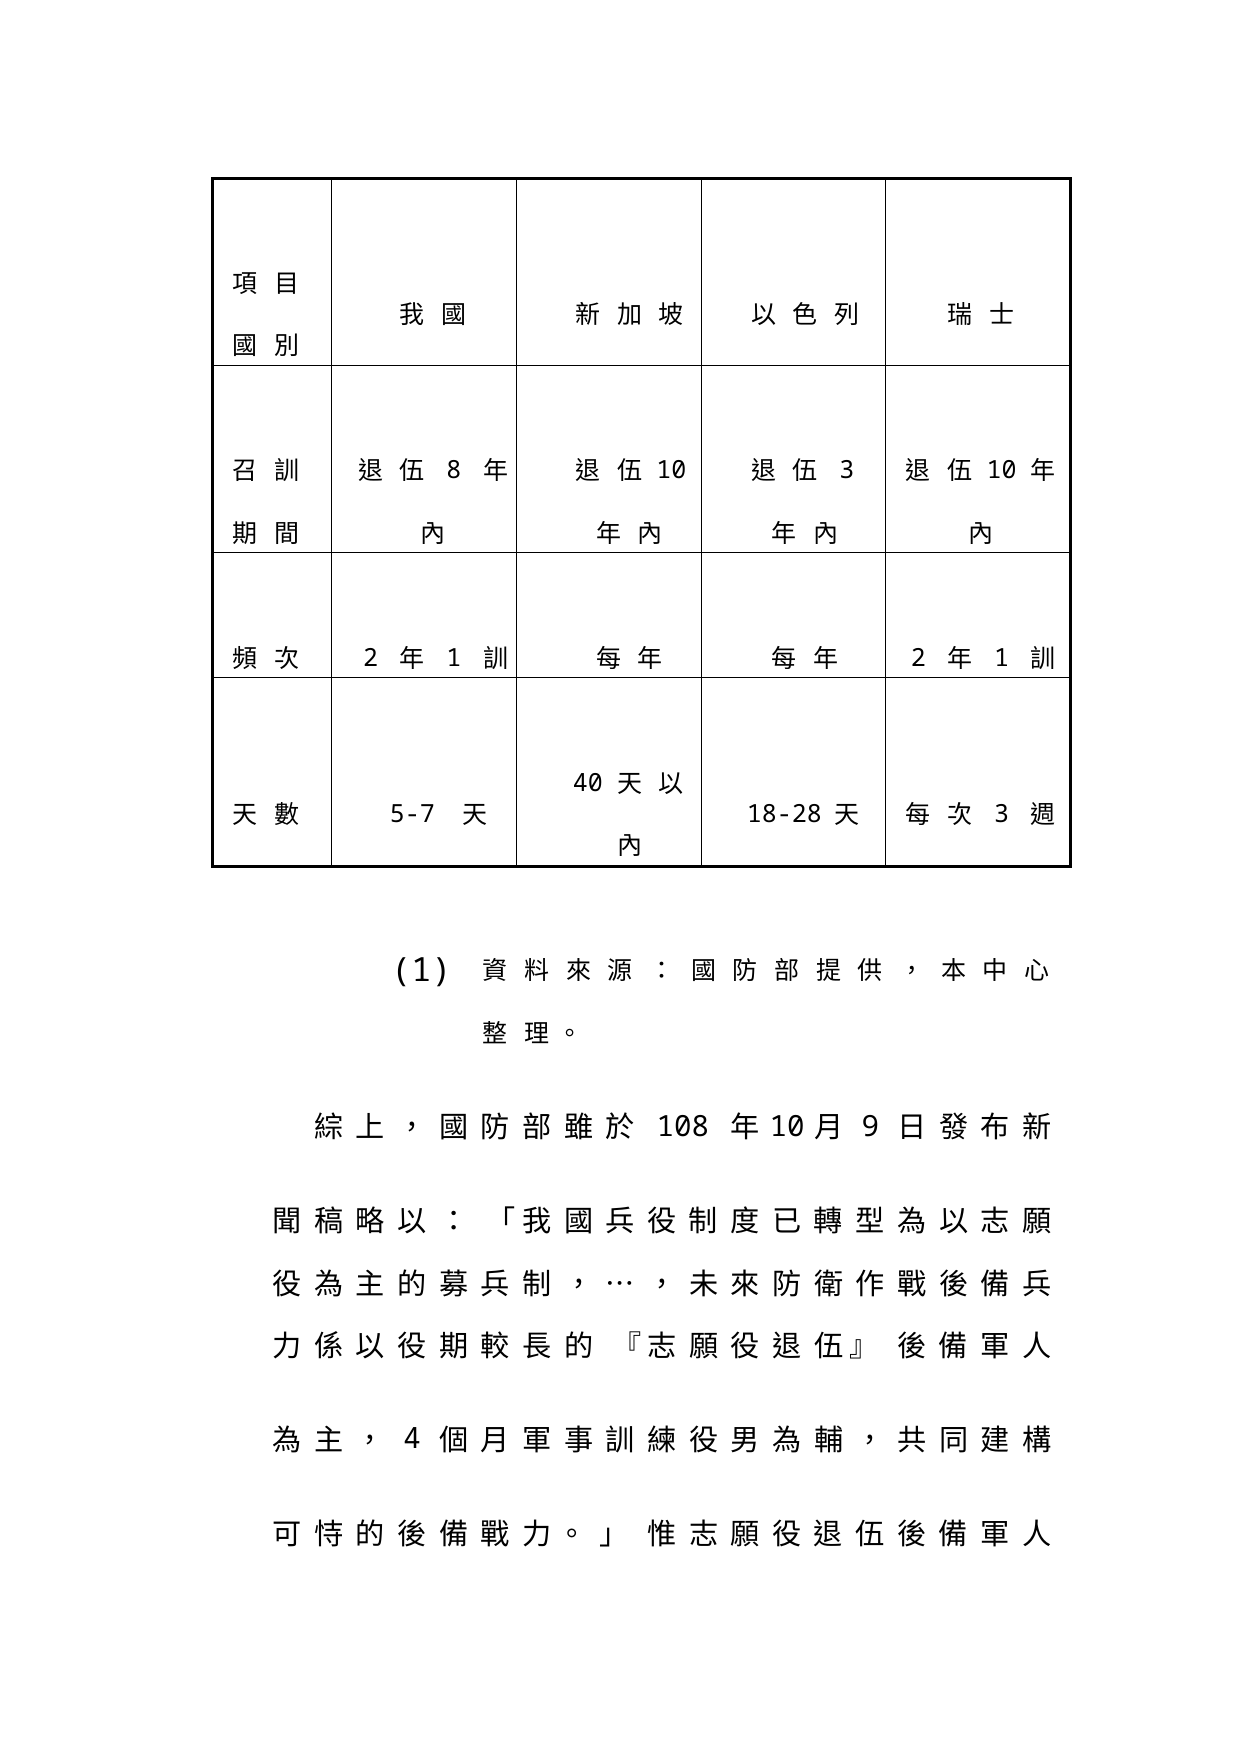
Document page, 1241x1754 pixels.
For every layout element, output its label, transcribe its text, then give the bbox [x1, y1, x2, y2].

table_header 以色列 [702, 180, 885, 365]
table_header 瑞士 [886, 180, 1069, 365]
table_cell 天數 [214, 678, 331, 865]
table_cell 40天以內 [517, 678, 701, 865]
subtitle 資料來源：國防部提供，本中心整理。 [353, 927, 1058, 1052]
table_cell 退伍10年內 [517, 366, 701, 552]
table_header 新加坡 [517, 180, 701, 365]
table_cell 2年1訓 [332, 553, 516, 677]
table_header 項目 國別 [214, 180, 331, 365]
table_cell 5-7天 [332, 678, 516, 865]
table_cell 退伍3年內 [702, 366, 885, 552]
table_cell 退伍8年內 [332, 366, 516, 552]
table_header 我國 [332, 180, 516, 365]
table_cell 每年 [702, 553, 885, 677]
table_cell 每次3週 [886, 678, 1069, 865]
table_cell 召訓期間 [214, 366, 331, 552]
table_cell 2年1訓 [886, 553, 1069, 677]
table_cell 每年 [517, 553, 701, 677]
table_cell 18-28天 [702, 678, 885, 865]
text 綜上，國防部雖於108年10月9日發布新聞稿略以：「我國兵役制度已轉型為以志願役為主的募兵制，…，未來防衛作戰後備兵力係以役期較長的『志願役退伍』後備軍人為主，4個月軍事訓練役男為輔，共同建構可恃的後備戰力。」惟志願役退伍後備軍人人數有限，軍事訓練結訓役男未來仍將構成後備部隊主力，然外界對其戰力仍頗多疑慮；鑑於總統蔡英文於第15任就職演說中已將後備動員制度之實質改革列為國防事務改革重點項目，爰國防部允宜儘速就後備軍人召訓次數、召訓期間長短、訓練課程內容等攸關後備戰力事項進行通盤檢討。 [242, 1052, 1058, 1552]
table_cell 頻次 [214, 553, 331, 677]
table_cell 退伍10年內 [886, 366, 1069, 552]
